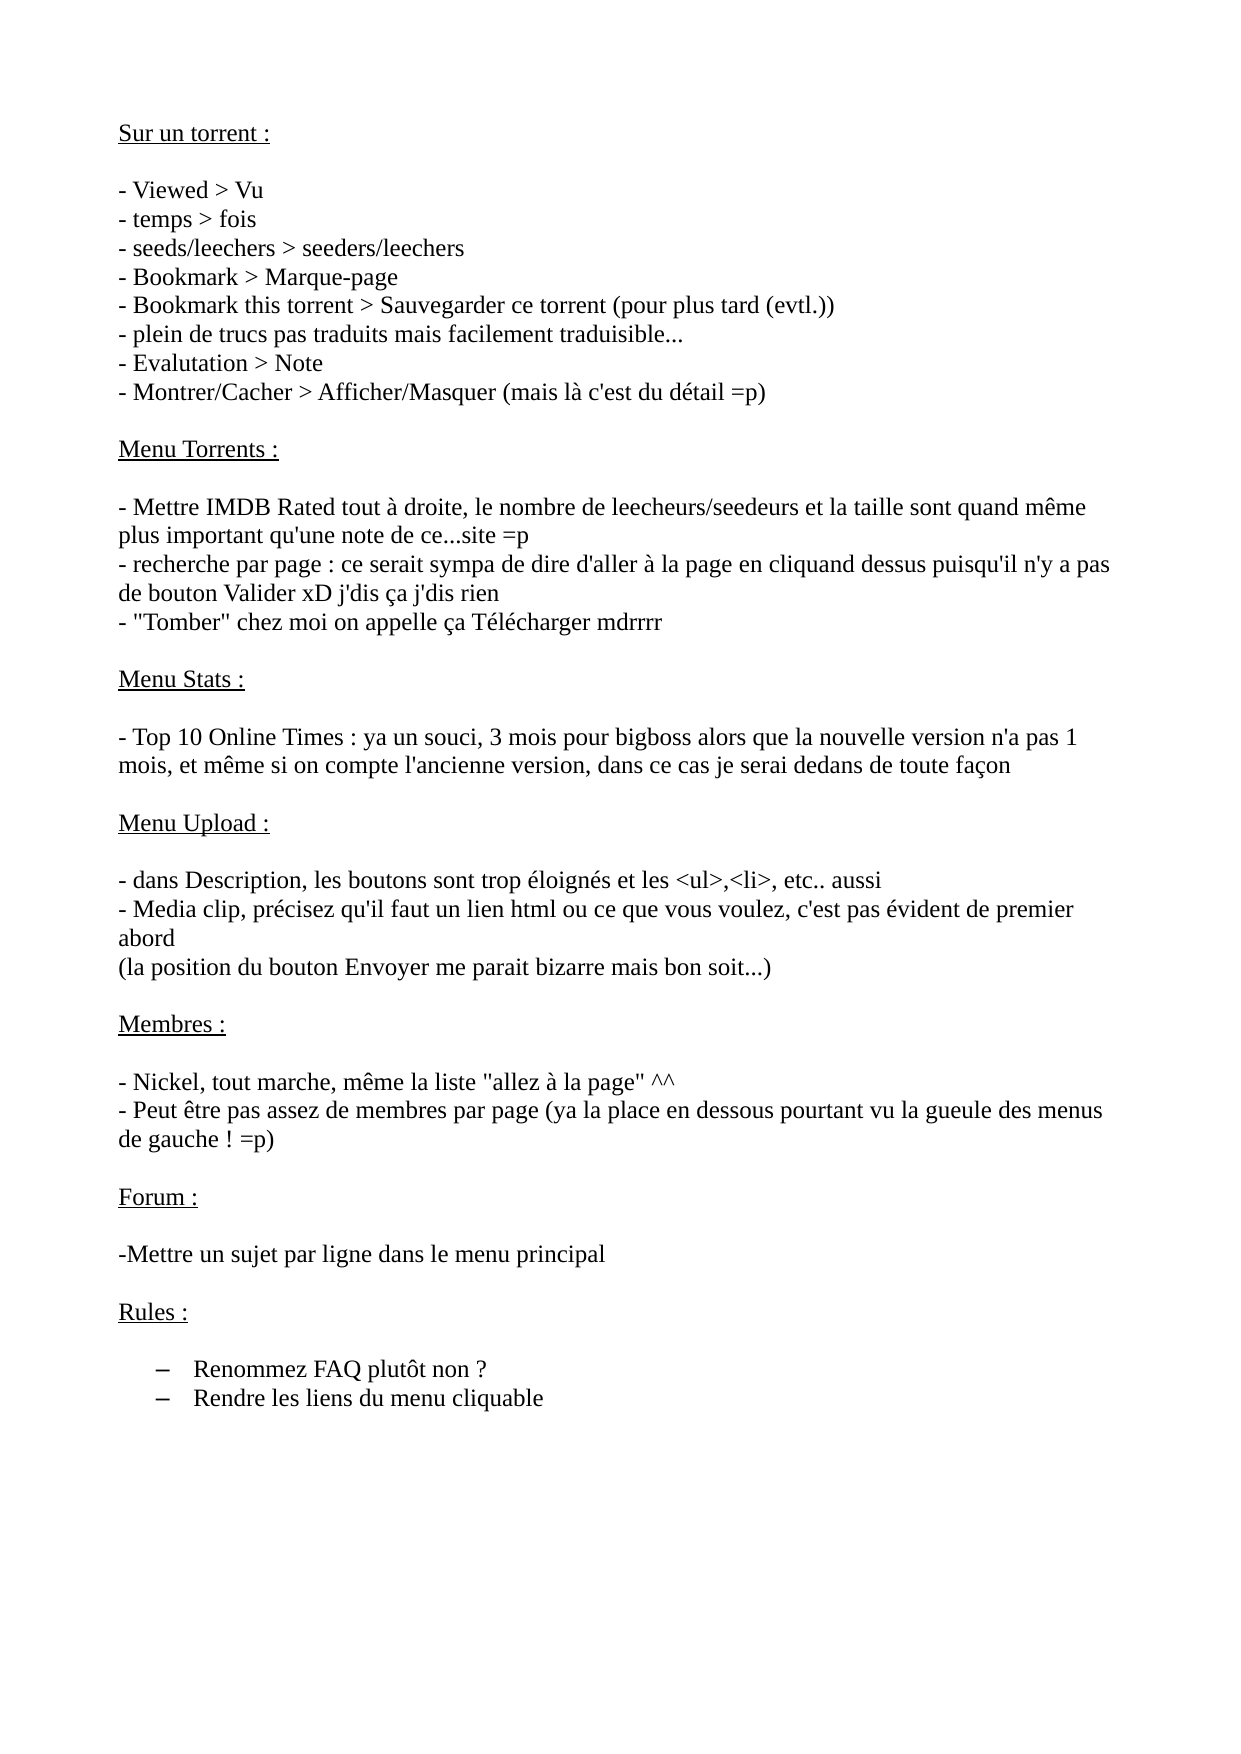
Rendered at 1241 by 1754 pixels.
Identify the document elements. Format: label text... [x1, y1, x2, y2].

text - temps > fois [118, 204, 1122, 233]
text - dans Description, les boutons sont trop éloignés et les <ul>,<li>, etc.. aussi [118, 866, 1122, 894]
text Menu Torrents : [118, 434, 1122, 463]
text - Montrer/Cacher > Afficher/Masquer (mais là c'est du détail =p) [118, 377, 1122, 406]
text Menu Upload : [118, 808, 1122, 837]
text Forum : [118, 1182, 1122, 1211]
text - seeds/leechers > seeders/leechers [118, 233, 1122, 262]
text - "Tomber" chez moi on appelle ça Télécharger mdrrrr [118, 607, 1122, 636]
text (la position du bouton Envoyer me parait bizarre mais bon soit...) [118, 952, 1122, 981]
text - Nickel, tout marche, même la liste "allez à la page" ^^ [118, 1067, 1122, 1096]
text - Top 10 Online Times : ya un souci, 3 mois pour bigboss alors que la nouvelle version n'a pas 1 mois, et même si on compte l'ancienne version, dans ce cas je serai dedans de toute façon [118, 722, 1122, 779]
text - Media clip, précisez qu'il faut un lien html ou ce que vous voulez, c'est pas évident de premier abord [118, 894, 1122, 952]
text - Mettre IMDB Rated tout à droite, le nombre de leecheurs/seedeurs et la taille sont quand même plus important qu'une note de ce...site =p [118, 492, 1122, 549]
text Rules : [118, 1297, 1122, 1326]
text - Viewed > Vu [118, 176, 1122, 204]
text -Mettre un sujet par ligne dans le menu principal [118, 1239, 1122, 1268]
text - recherche par page : ce serait sympa de dire d'aller à la page en cliquand dessus puisqu'il n'y a pas de bouton Valider xD j'dis ça j'dis rien [118, 549, 1122, 607]
list Renommez FAQ plutôt non ? [156, 1354, 1122, 1383]
list Rendre les liens du menu cliquable [156, 1383, 1122, 1412]
text Sur un torrent : [118, 118, 1122, 147]
text - Evalutation > Note [118, 348, 1122, 377]
text - Bookmark this torrent > Sauvegarder ce torrent (pour plus tard (evtl.)) [118, 291, 1122, 319]
text - Bookmark > Marque-page [118, 262, 1122, 291]
text Menu Stats : [118, 664, 1122, 693]
text Membres : [118, 1009, 1122, 1038]
text - plein de trucs pas traduits mais facilement traduisible... [118, 319, 1122, 348]
text - Peut être pas assez de membres par page (ya la place en dessous pourtant vu la gueule des menus de gauche ! =p) [118, 1096, 1122, 1153]
